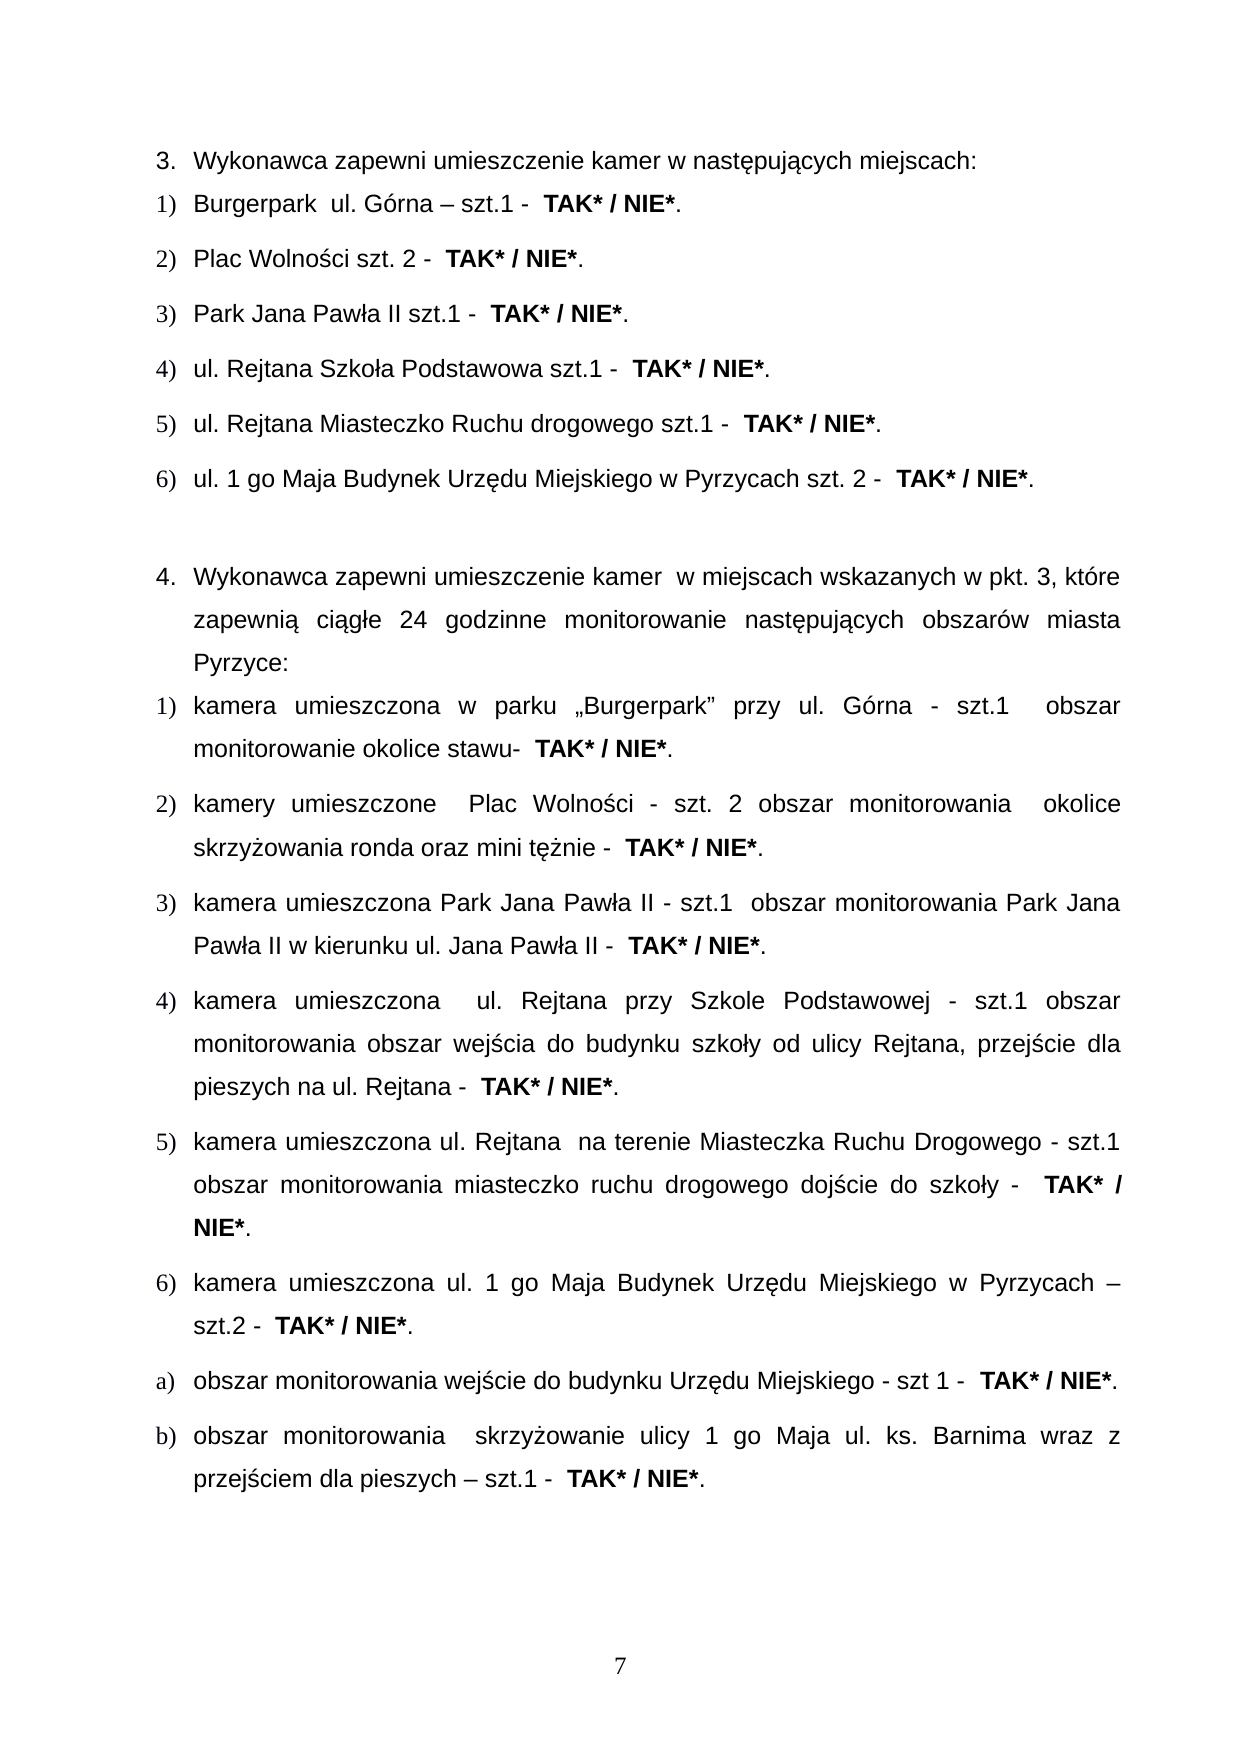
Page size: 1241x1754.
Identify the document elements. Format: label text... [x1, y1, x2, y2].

list kamera umieszczona ul. Rejtana na terenie Miasteczka Ruchu Drogowego - szt.1 obszar monitorowania miasteczko ruchu drogowego dojście do szkoły - TAK* / NIE*. [156, 1127, 1122, 1242]
list kamera umieszczona ul. 1 go Maja Budynek Urzędu Miejskiego w Pyrzycach – szt.2 - TAK* / NIE*. [156, 1268, 1122, 1340]
list ul. 1 go Maja Budynek Urzędu Miejskiego w Pyrzycach szt. 2 - TAK* / NIE*. [156, 464, 1122, 493]
list Wykonawca zapewni umieszczenie kamer w następujących miejscach: [156, 146, 1122, 174]
list kamera umieszczona Park Jana Pawła II - szt.1 obszar monitorowania Park Jana Pawła II w kierunku ul. Jana Pawła II - TAK* / NIE*. [156, 887, 1122, 959]
list Park Jana Pawła II szt.1 - TAK* / NIE*. [156, 299, 1122, 328]
list ul. Rejtana Miasteczko Ruchu drogowego szt.1 - TAK* / NIE*. [156, 409, 1122, 438]
list Burgerpark ul. Górna – szt.1 - TAK* / NIE*. [156, 189, 1122, 218]
list Wykonawca zapewni umieszczenie kamer w miejscach wskazanych w pkt. 3, które zapewnią ciągłe 24 godzinne monitorowanie następujących obszarów miasta Pyrzyce: [156, 562, 1122, 677]
list kamera umieszczona w parku „Burgerpark” przy ul. Górna - szt.1 obszar monitorowanie okolice stawu- TAK* / NIE*. [156, 691, 1122, 763]
list kamery umieszczone Plac Wolności - szt. 2 obszar monitorowania okolice skrzyżowania ronda oraz mini tężnie - TAK* / NIE*. [156, 789, 1122, 861]
list ul. Rejtana Szkoła Podstawowa szt.1 - TAK* / NIE*. [156, 354, 1122, 383]
list obszar monitorowania wejście do budynku Urzędu Miejskiego - szt 1 - TAK* / NIE*. [156, 1366, 1122, 1395]
list kamera umieszczona ul. Rejtana przy Szkole Podstawowej - szt.1 obszar monitorowania obszar wejścia do budynku szkoły od ulicy Rejtana, przejście dla pieszych na ul. Rejtana - TAK* / NIE*. [156, 986, 1122, 1101]
list obszar monitorowania skrzyżowanie ulicy 1 go Maja ul. ks. Barnima wraz z przejściem dla pieszych – szt.1 - TAK* / NIE*. [156, 1421, 1122, 1493]
list Plac Wolności szt. 2 - TAK* / NIE*. [156, 244, 1122, 273]
